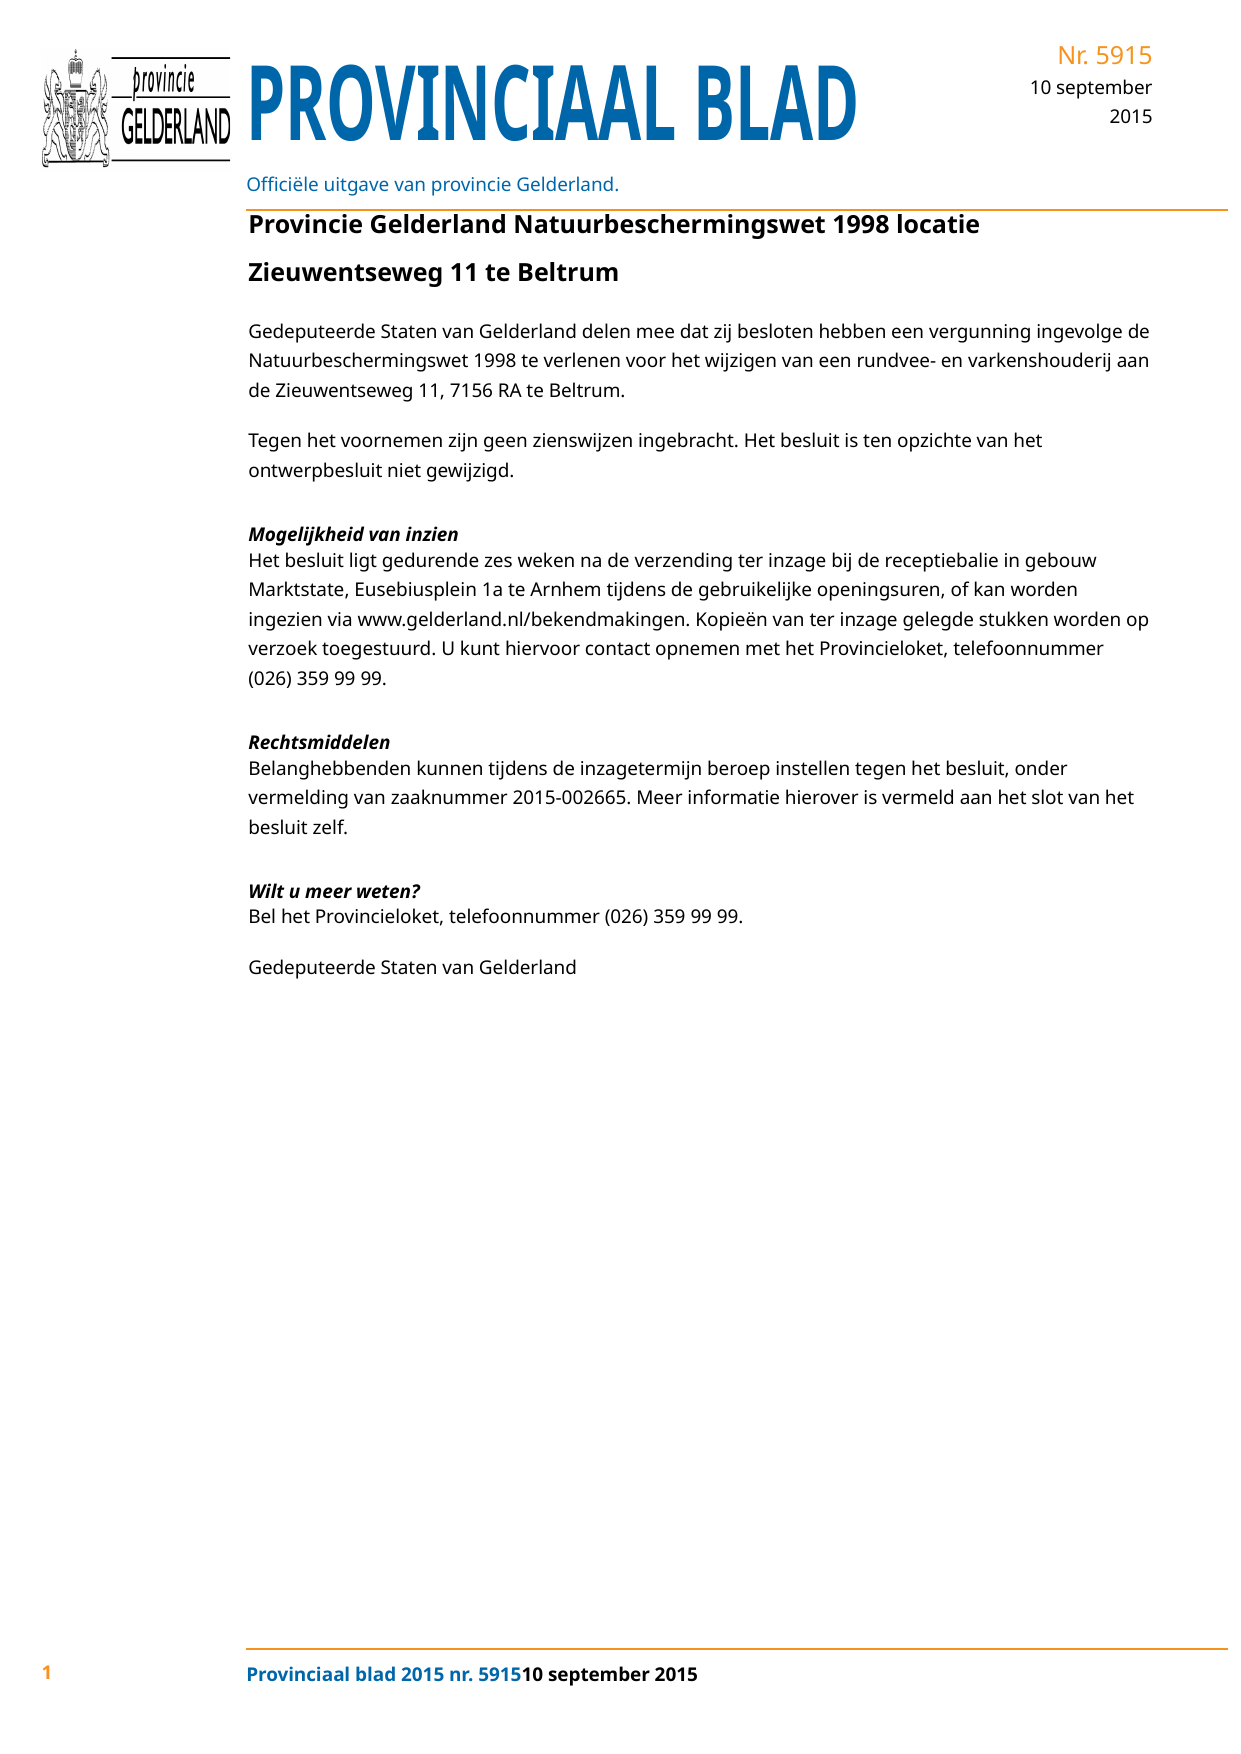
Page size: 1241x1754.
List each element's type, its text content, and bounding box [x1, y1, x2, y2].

picture [41, 47, 231, 172]
text Tegen het voornemen zijn geen zienswijzen ingebracht. Het besluit is ten opzichte van het ontwerpbesluit niet gewijzigd. [248, 427, 1152, 483]
text Provincie Gelderland Natuurbeschermingswet 1998 locatie Zieuwentseweg 11 te Beltrum [248, 211, 1152, 288]
text Mogelijkheid van inzien [248, 521, 1152, 547]
text Wilt u meer weten? [248, 878, 1152, 904]
text Gedeputeerde Staten van Gelderland [248, 954, 1152, 980]
text Belanghebbenden kunnen tijdens de inzagetermijn beroep instellen tegen het besluit, onder vermelding van zaaknummer 2015-002665. Meer informatie hierover is vermeld aan het slot van het besluit zelf. [248, 755, 1152, 840]
text Bel het Provincieloket, telefoonnummer (026) 359 99 99. [248, 904, 1152, 929]
text Het besluit ligt gedurende zes weken na de verzending ter inzage bij de receptiebalie in gebouw Marktstate, Eusebiusplein 1a te Arnhem tijdens de gebruikelijke openingsuren, of kan worden ingezien via www.gelderland.nl/bekendmakingen. Kopieën van ter inzage gelegde stukken worden op verzoek toegestuurd. U kunt hiervoor contact opnemen met het Provincieloket, telefoonnummer (026) 359 99 99. [248, 547, 1152, 691]
text Rechtsmiddelen [248, 729, 1152, 755]
text Gedeputeerde Staten van Gelderland delen mee dat zij besloten hebben een vergunning ingevolge de Natuurbeschermingswet 1998 te verlenen voor het wijzigen van een rundvee- en varkenshouderij aan de Zieuwentseweg 11, 7156 RA te Beltrum. [248, 318, 1152, 403]
